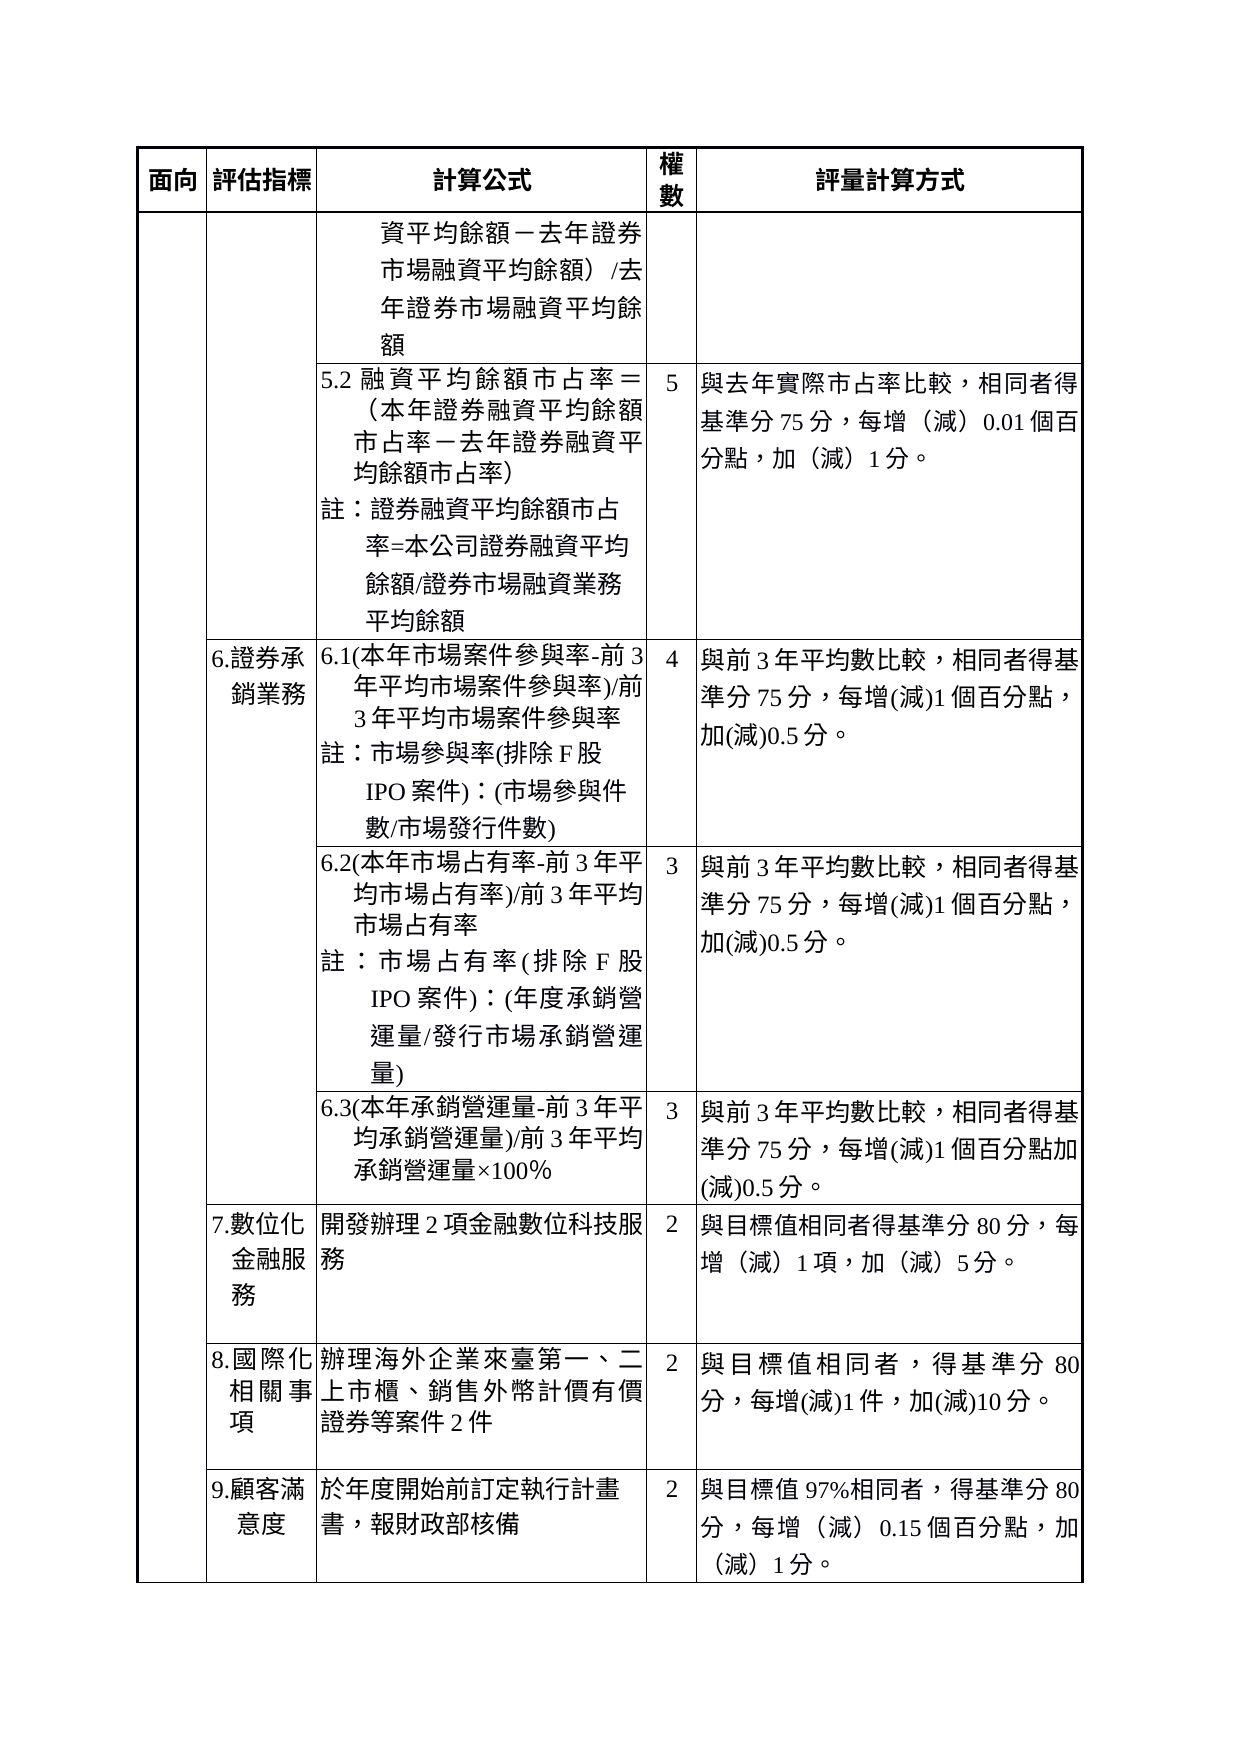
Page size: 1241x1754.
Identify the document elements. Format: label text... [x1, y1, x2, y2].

table_cell 6.1(本年市場案件參與率-前3年平均市場案件參與率)/前3年平均市場案件參與率 註：市場參與率(排除F股IPO案件)：(市場參與件數/市場發行件數) [317, 640, 646, 846]
table_cell 8.國際化相關事項 [207, 1344, 316, 1469]
table_cell 與目標值相同者，得基準分80分，每增(減)1件，加(減)10分。 [697, 1344, 1081, 1469]
table_cell 9.顧客滿意度 [207, 1470, 316, 1582]
table_cell 資平均餘額－去年證券市場融資平均餘額）/去年證券市場融資平均餘額 [317, 213, 646, 362]
table_cell 3 [647, 1092, 696, 1204]
table_cell [139, 213, 206, 1582]
table_cell 辦理海外企業來臺第一、二上市櫃、銷售外幣計價有價證券等案件2件 [317, 1344, 646, 1469]
table_cell 5.2融資平均餘額市占率＝（本年證券融資平均餘額市占率－去年證券融資平均餘額市占率） 註：證券融資平均餘額市占率=本公司證券融資平均餘額/證券市場融資業務平均餘額 [317, 364, 646, 638]
table_cell 開發辦理2項金融數位科技服務 [317, 1205, 646, 1343]
table_header 評估指標 [207, 149, 316, 211]
table_cell 2 [647, 1205, 696, 1343]
table_cell 與目標值相同者得基準分80分，每增（減）1項，加（減）5分。 [697, 1205, 1081, 1343]
table_cell 於年度開始前訂定執行計畫書，報財政部核備 [317, 1470, 646, 1582]
table_cell 與前3年平均數比較，相同者得基準分75分，每增(減)1個百分點，加(減)0.5分。 [697, 847, 1081, 1091]
table_cell 與前3年平均數比較，相同者得基準分75分，每增(減)1個百分點，加(減)0.5分。 [697, 640, 1081, 846]
table_cell 7.數位化金融服務 [207, 1205, 316, 1343]
table_cell 5 [647, 364, 696, 638]
table_cell 2 [647, 1344, 696, 1469]
table_cell 6.2(本年市場占有率-前3年平均市場占有率)/前3年平均市場占有率 註：市場占有率(排除F股IPO案件)：(年度承銷營運量/發行市場承銷營運量) [317, 847, 646, 1091]
table_header 面向 [139, 149, 206, 211]
table_header 計算公式 [317, 149, 646, 211]
table_cell 與目標值97%相同者，得基準分80分，每增（減）0.15個百分點，加（減）1分。 [697, 1470, 1081, 1582]
table_cell 與去年實際市占率比較，相同者得基準分75分，每增（減）0.01個百分點，加（減）1分。 [697, 364, 1081, 638]
table_cell 6.證券承銷業務 [207, 640, 316, 1204]
table_cell 6.3(本年承銷營運量-前3年平均承銷營運量)/前3年平均承銷營運量×100％ [317, 1092, 646, 1204]
table_cell [697, 213, 1081, 362]
table_cell [647, 213, 696, 362]
table_header 權數 [647, 149, 696, 211]
table_cell 2 [647, 1470, 696, 1582]
table_cell 與前3年平均數比較，相同者得基準分75分，每增(減)1個百分點加(減)0.5分。 [697, 1092, 1081, 1204]
table_cell 4 [647, 640, 696, 846]
table_header 評量計算方式 [697, 149, 1081, 211]
table_cell 3 [647, 847, 696, 1091]
table_cell [207, 213, 316, 638]
